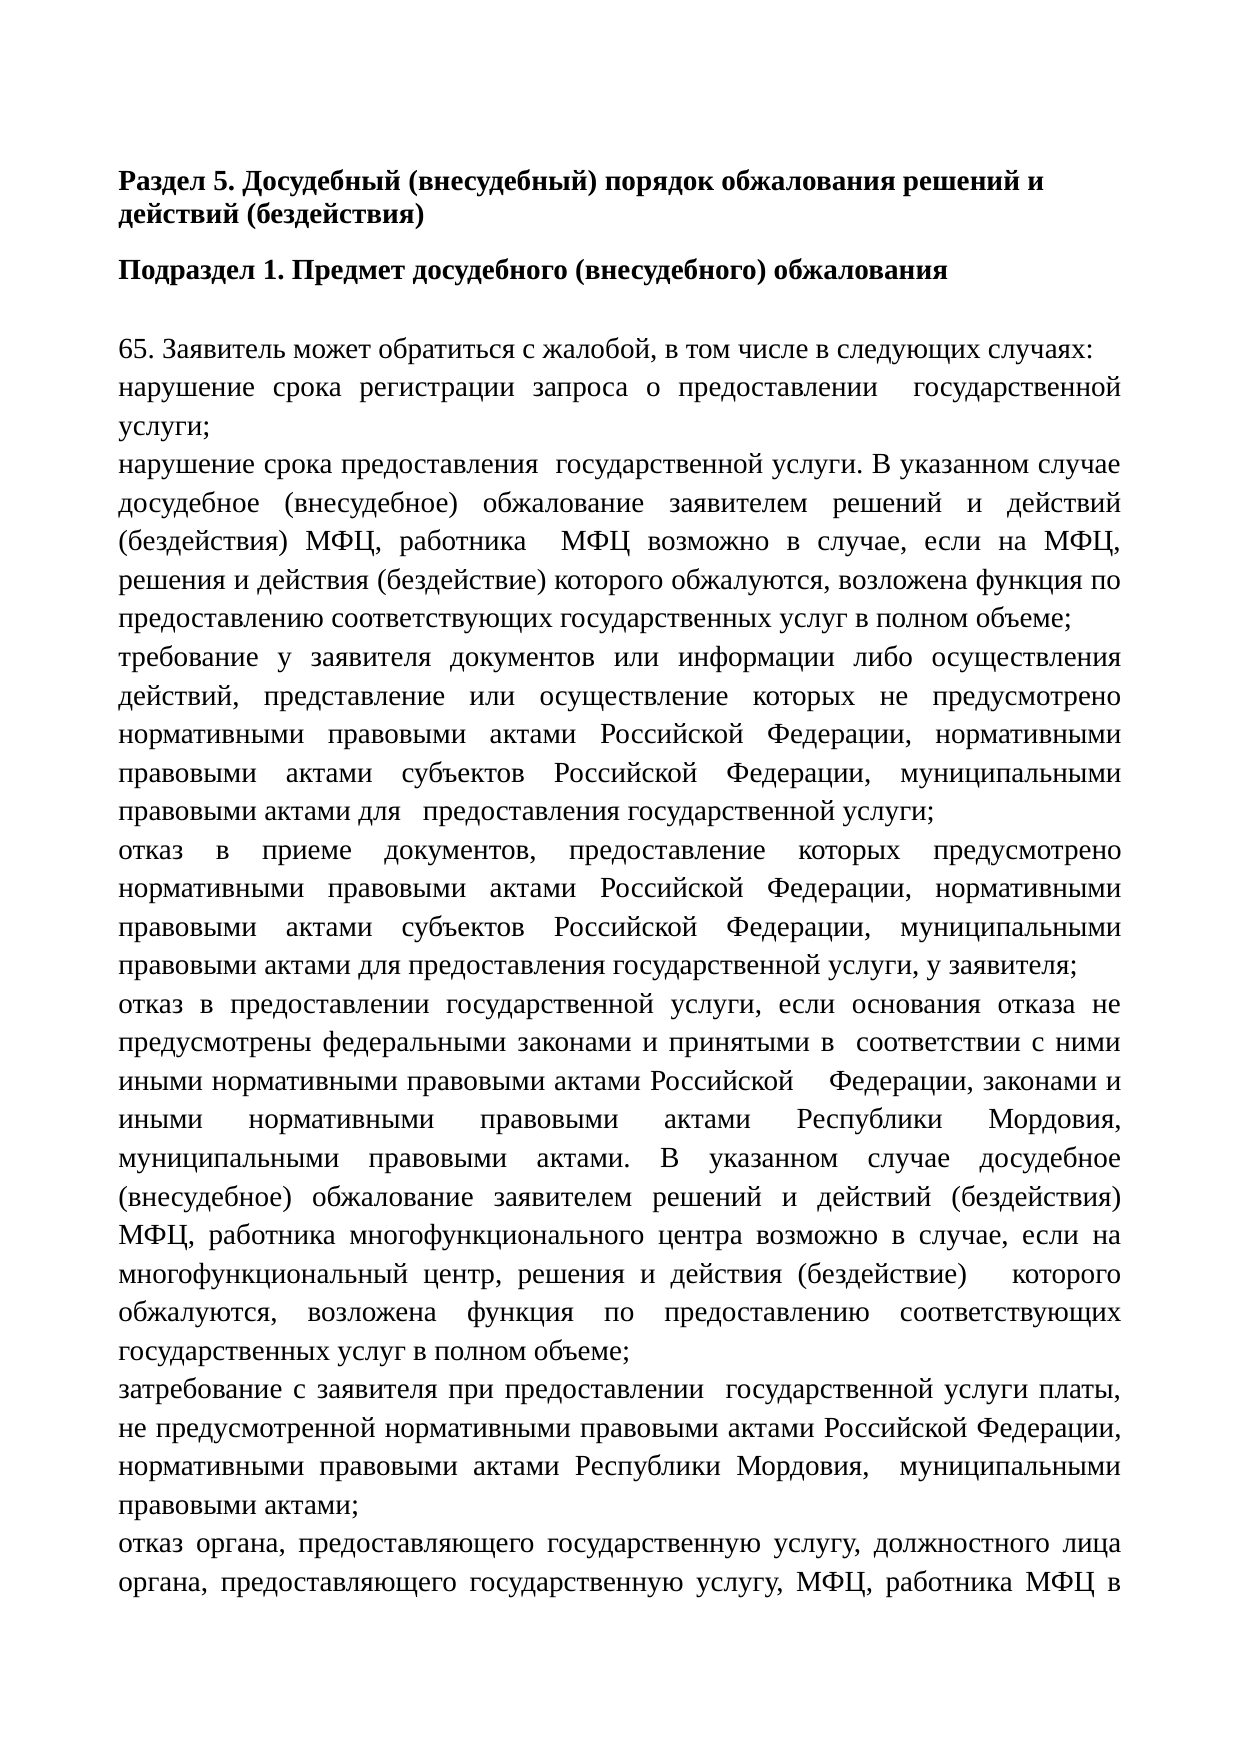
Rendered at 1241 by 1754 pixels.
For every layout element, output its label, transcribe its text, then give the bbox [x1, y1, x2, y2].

text затребование с заявителя при предоставлении государственной услуги платы, не предусмотренной нормативными правовыми актами Российской Федерации, нормативными правовыми актами Республики Мордовия, муниципальными правовыми актами; [118, 1371, 1122, 1521]
text нарушение срока предоставления государственной услуги. В указанном случае досудебное (внесудебное) обжалование заявителем решений и действий (бездействия) МФЦ, работника МФЦ возможно в случае, если на МФЦ, решения и действия (бездействие) которого обжалуются, возложена функция по предоставлению соответствующих государственных услуг в полном объеме; [118, 446, 1122, 634]
text отказ в предоставлении государственной услуги, если основания отказа не предусмотрены федеральными законами и принятыми в соответствии с ними иными нормативными правовыми актами Российской Федерации, законами и иными нормативными правовыми актами Республики Мордовия, муниципальными правовыми актами. В указанном случае досудебное (внесудебное) обжалование заявителем решений и действий (бездействия) МФЦ, работника многофункционального центра возможно в случае, если на многофункциональный центр, решения и действия (бездействие) которого обжалуются, возложена функция по предоставлению соответствующих государственных услуг в полном объеме; [118, 986, 1122, 1366]
subtitle Подраздел 1. Предмет досудебного (внесудебного) обжалования [118, 252, 1122, 286]
text отказ в приеме документов, предоставление которых предусмотрено нормативными правовыми актами Российской Федерации, нормативными правовыми актами субъектов Российской Федерации, муниципальными правовыми актами для предоставления государственной услуги, у заявителя; [118, 832, 1122, 981]
text нарушение срока регистрации запроса о предоставлении государственной услуги; [118, 369, 1122, 441]
text отказ органа, предоставляющего государственную услугу, должностного лица органа, предоставляющего государственную услугу, МФЦ, работника МФЦ в [118, 1526, 1122, 1598]
text 65. Заявитель может обратиться с жалобой, в том числе в следующих случаях: [118, 331, 1122, 364]
text требование у заявителя документов или информации либо осуществления действий, представление или осуществление которых не предусмотрено нормативными правовыми актами Российской Федерации, нормативными правовыми актами субъектов Российской Федерации, муниципальными правовыми актами для предоставления государственной услуги; [118, 639, 1122, 827]
subtitle Раздел 5. Досудебный (внесудебный) порядок обжалования решений и действий (бездействия) [118, 163, 1122, 230]
